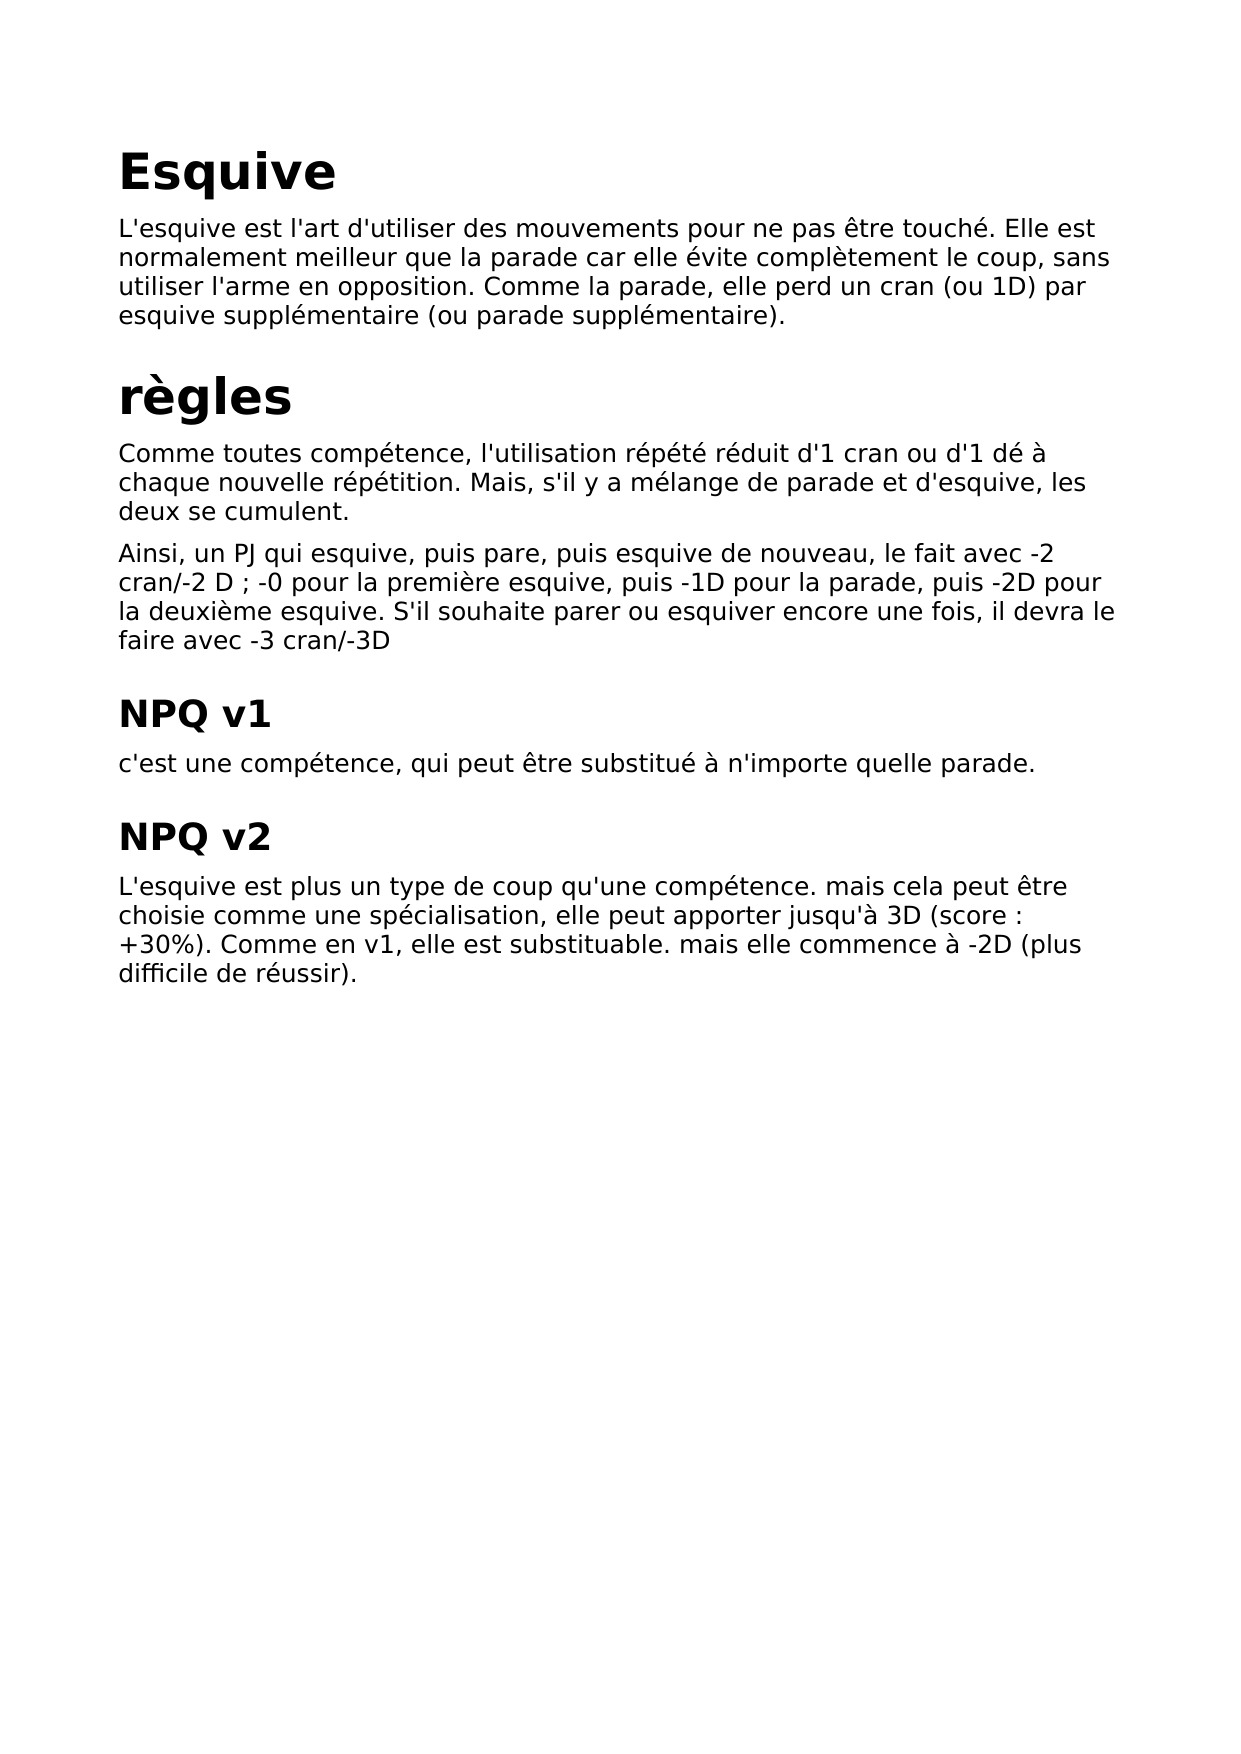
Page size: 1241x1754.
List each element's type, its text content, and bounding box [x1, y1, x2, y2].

text Ainsi, un PJ qui esquive, puis pare, puis esquive de nouveau, le fait avec -2 cran/-2 D ; -0 pour la première esquive, puis -1D pour la parade, puis -2D pour la deuxième esquive. S'il souhaite parer ou esquiver encore une fois, il devra le faire avec -3 cran/-3D [118, 539, 1122, 655]
text L'esquive est l'art d'utiliser des mouvements pour ne pas être touché. Elle est normalement meilleur que la parade car elle évite complètement le coup, sans utiliser l'arme en opposition. Comme la parade, elle perd un cran (ou 1D) par esquive supplémentaire (ou parade supplémentaire). [118, 214, 1122, 331]
subtitle Esquive [118, 143, 1122, 201]
text c'est une compétence, qui peut être substitué à n'importe quelle parade. [118, 749, 1122, 778]
text L'esquive est plus un type de coup qu'une compétence. mais cela peut être choisie comme une spécialisation, elle peut apporter jusqu'à 3D (score : +30%). Comme en v1, elle est substituable. mais elle commence à -2D (plus difficile de réussir). [118, 872, 1122, 988]
subtitle règles [118, 368, 1122, 426]
subtitle NPQ v1 [118, 693, 1122, 737]
subtitle NPQ v2 [118, 816, 1122, 859]
text Comme toutes compétence, l'utilisation répété réduit d'1 cran ou d'1 dé à chaque nouvelle répétition. Mais, s'il y a mélange de parade et d'esquive, les deux se cumulent. [118, 439, 1122, 526]
